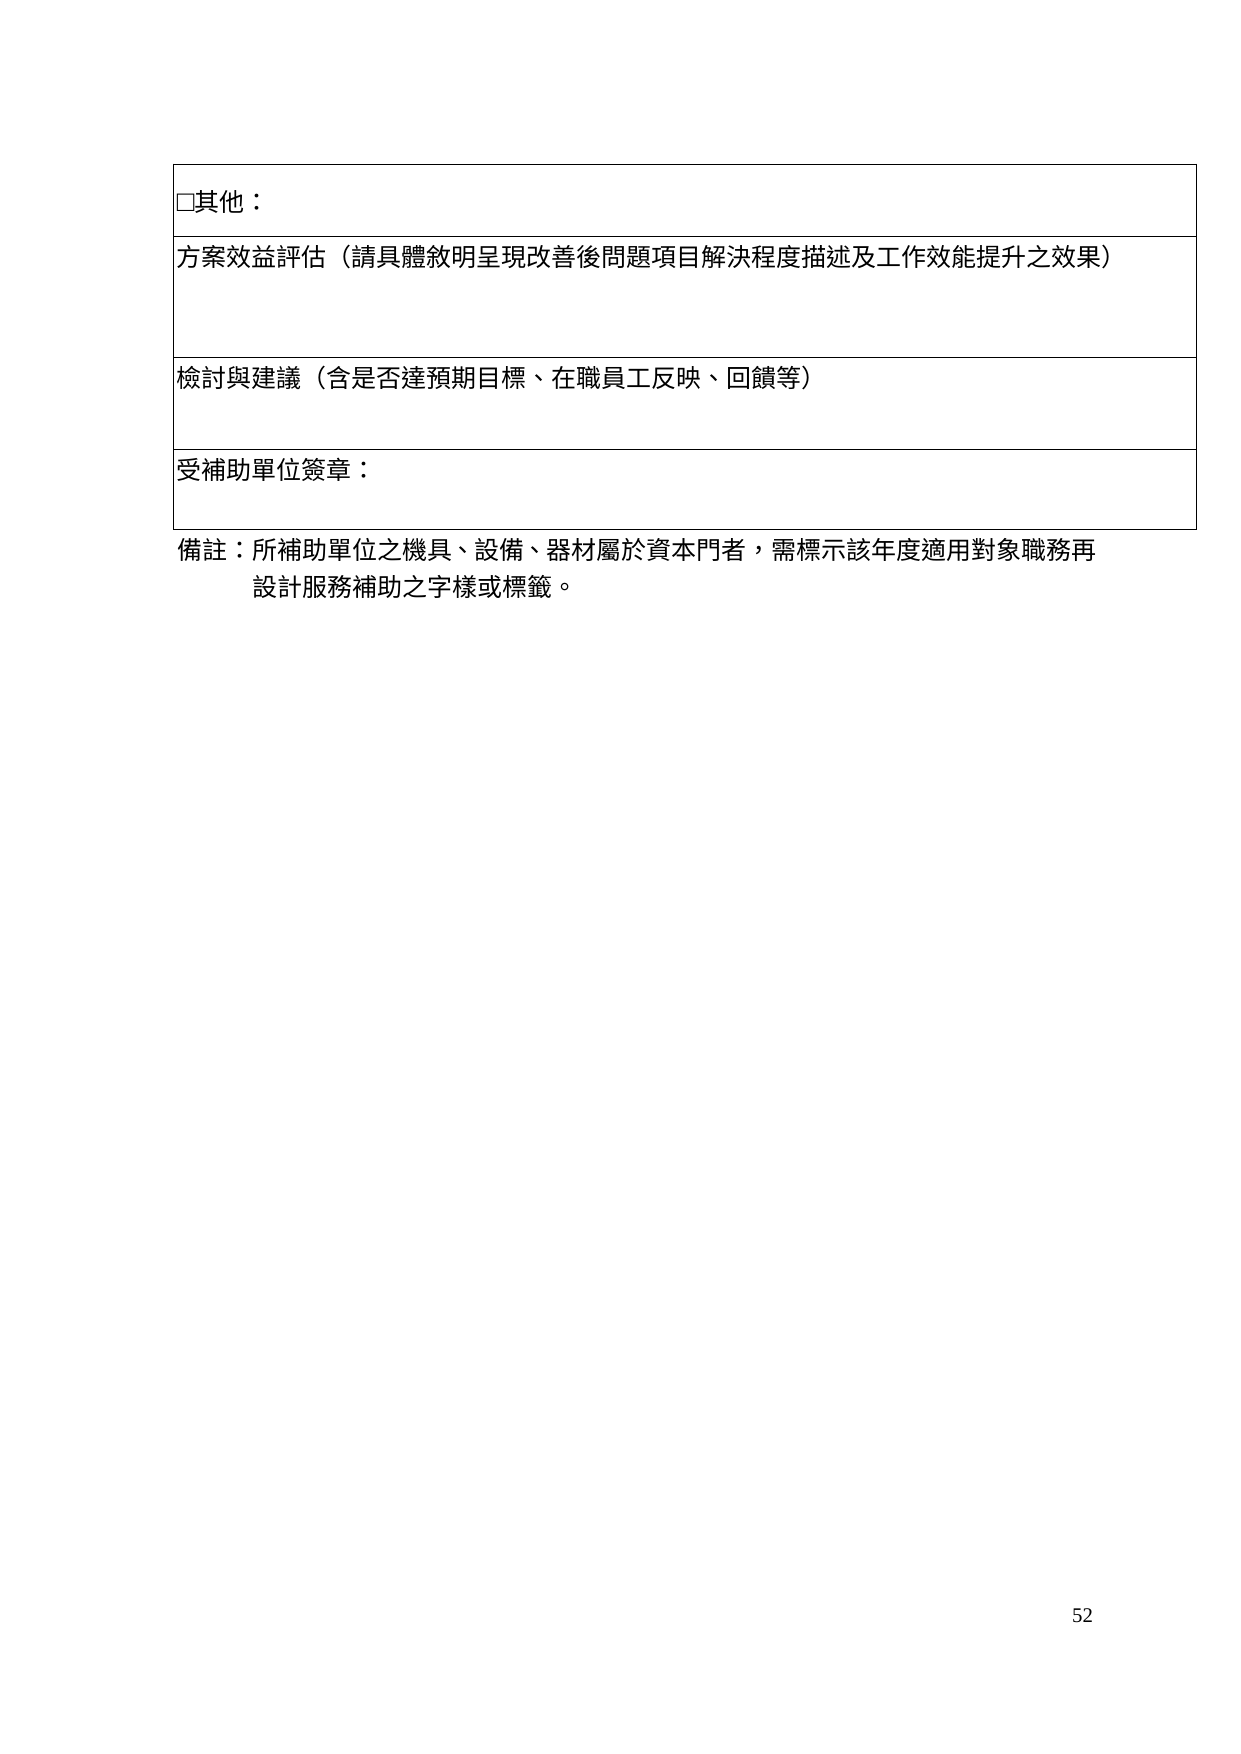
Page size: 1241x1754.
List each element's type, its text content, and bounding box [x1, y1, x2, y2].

table_cell 方案效益評估（請具體敘明呈現改善後問題項目解決程度描述及工作效能提升之效果） [174, 237, 1196, 357]
table_cell □其他： [174, 165, 1196, 236]
text 備註：所補助單位之機具、設備、器材屬於資本門者，需標示該年度適用對象職務再設計服務補助之字樣或標籤。 [177, 530, 1096, 604]
table_cell 檢討與建議（含是否達預期目標、在職員工反映、回饋等） [174, 358, 1196, 448]
table_cell 受補助單位簽章： [174, 450, 1196, 528]
